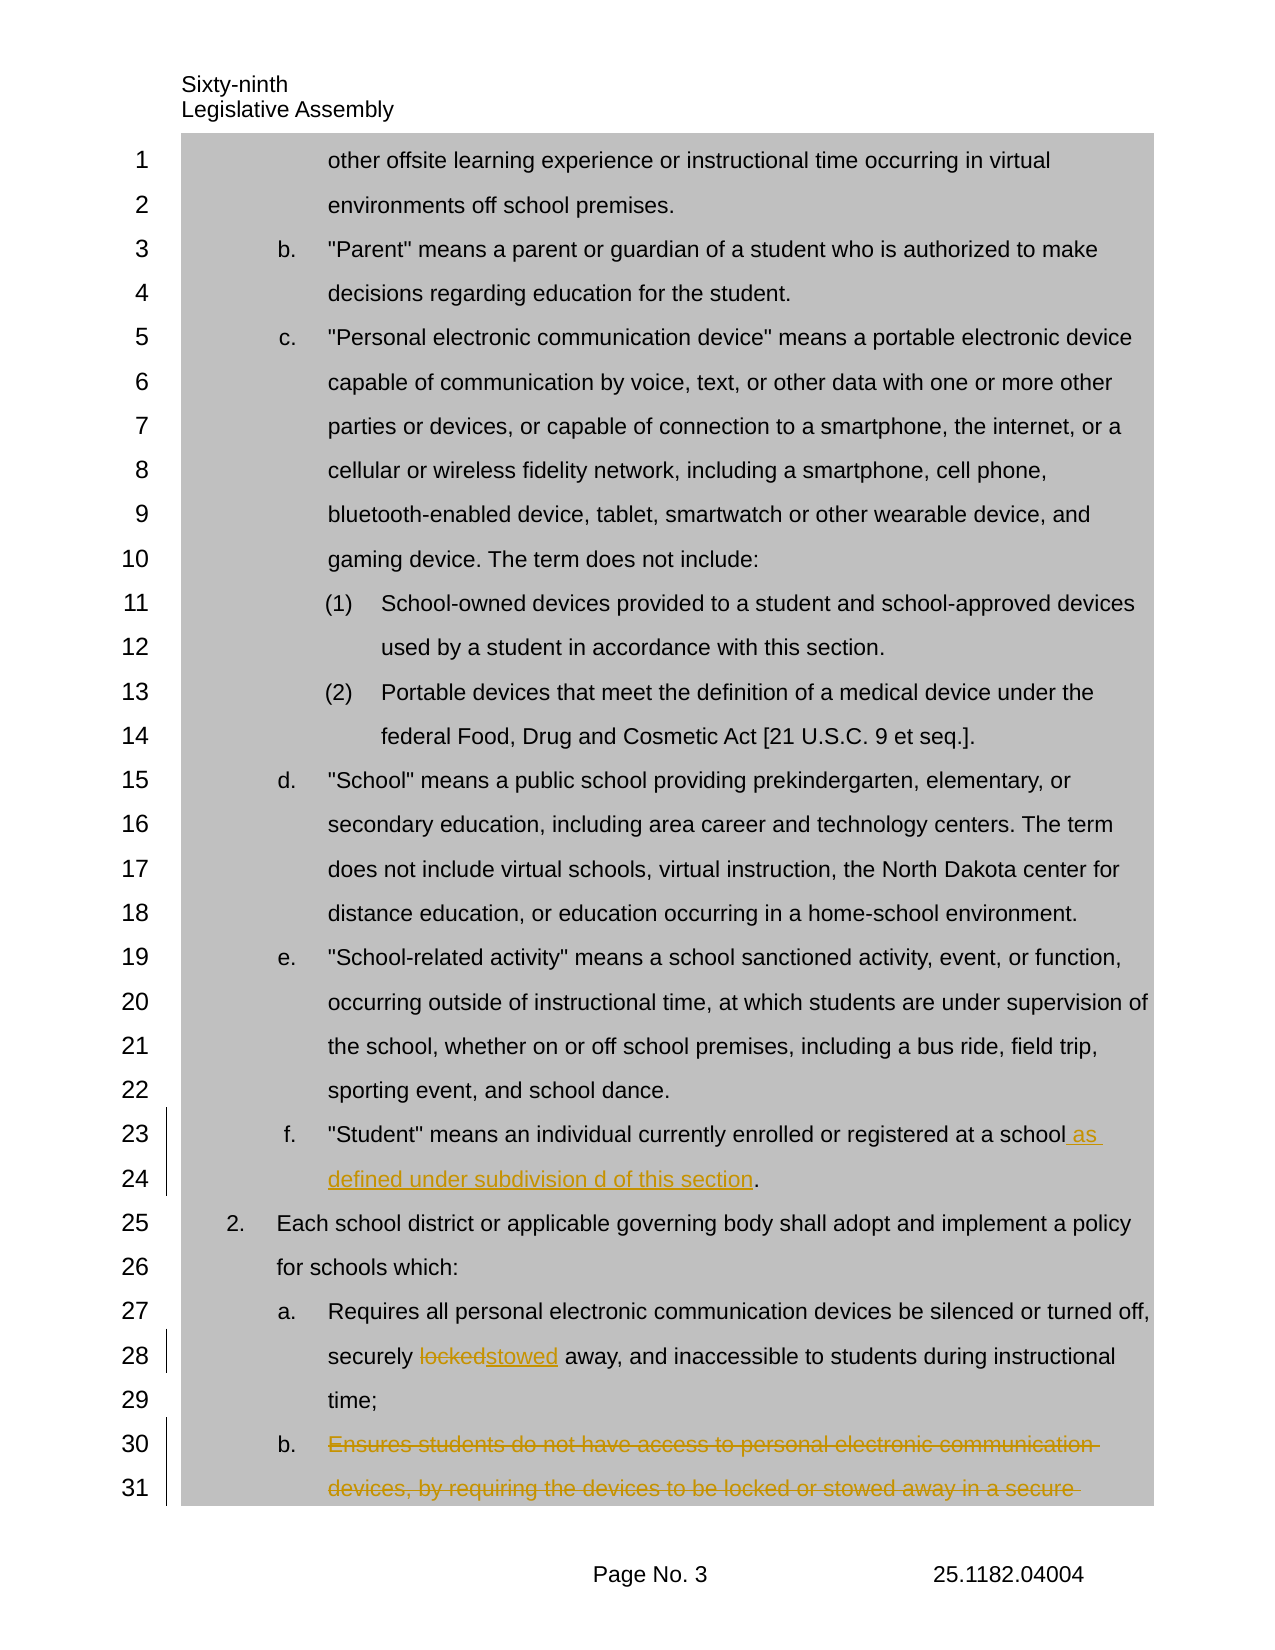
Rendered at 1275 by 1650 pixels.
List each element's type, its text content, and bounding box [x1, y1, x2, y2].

text other offsite learning experience or instructional time occurring in virtual environments off school premises. [181, 133, 1154, 222]
text c. "Personal electronic communication device" means a portable electronic device capable of communication by voice, text, or other data with one or more other parties or devices, or capable of connection to a smartphone, the internet, or a cellular or wireless fidelity network, including a smartphone, cell phone, bluetooth-enabled device, tablet, smartwatch or other wearable device, and gaming device. The term does not include: [181, 310, 1154, 576]
text (1) School-owned devices provided to a student and school-approved devices used by a student in accordance with this section. [181, 576, 1154, 664]
text b. Provides schools may limit or allow student access to personal electronic communication devices outside of instructional time, during a school-related activity; [181, 1417, 1154, 1506]
text b. "Parent" means a parent or guardian of a student who is authorized to make decisions regarding education for the student. [181, 222, 1154, 310]
text a. Requires all personal electronic communication devices be silenced or turned off, securely stowed away, and inaccessible to students during instructional time; [181, 1284, 1154, 1417]
text f. "Student" means an individual currently enrolled or registered at a school as defined under subdivision d of this section. [181, 1107, 1154, 1196]
text 2. Each school district or applicable governing body shall adopt and implement a policy for schools which: [181, 1196, 1154, 1284]
text d. "School" means a public school providing prekindergarten, elementary, or secondary education, including area career and technology centers. The term does not include virtual schools, virtual instruction, the North Dakota center for distance education, or education occurring in a home-school environment. [181, 753, 1154, 930]
text (2) Portable devices that meet the definition of a medical device under the federal Food, Drug and Cosmetic Act [21 U.S.C. 9 et seq.]. [181, 664, 1154, 753]
text e. "School-related activity" means a school sanctioned activity, event, or function, occurring outside of instructional time, at which students are under supervision of the school, whether on or off school premises, including a bus ride, field trip, sporting event, and school dance. [181, 930, 1154, 1107]
